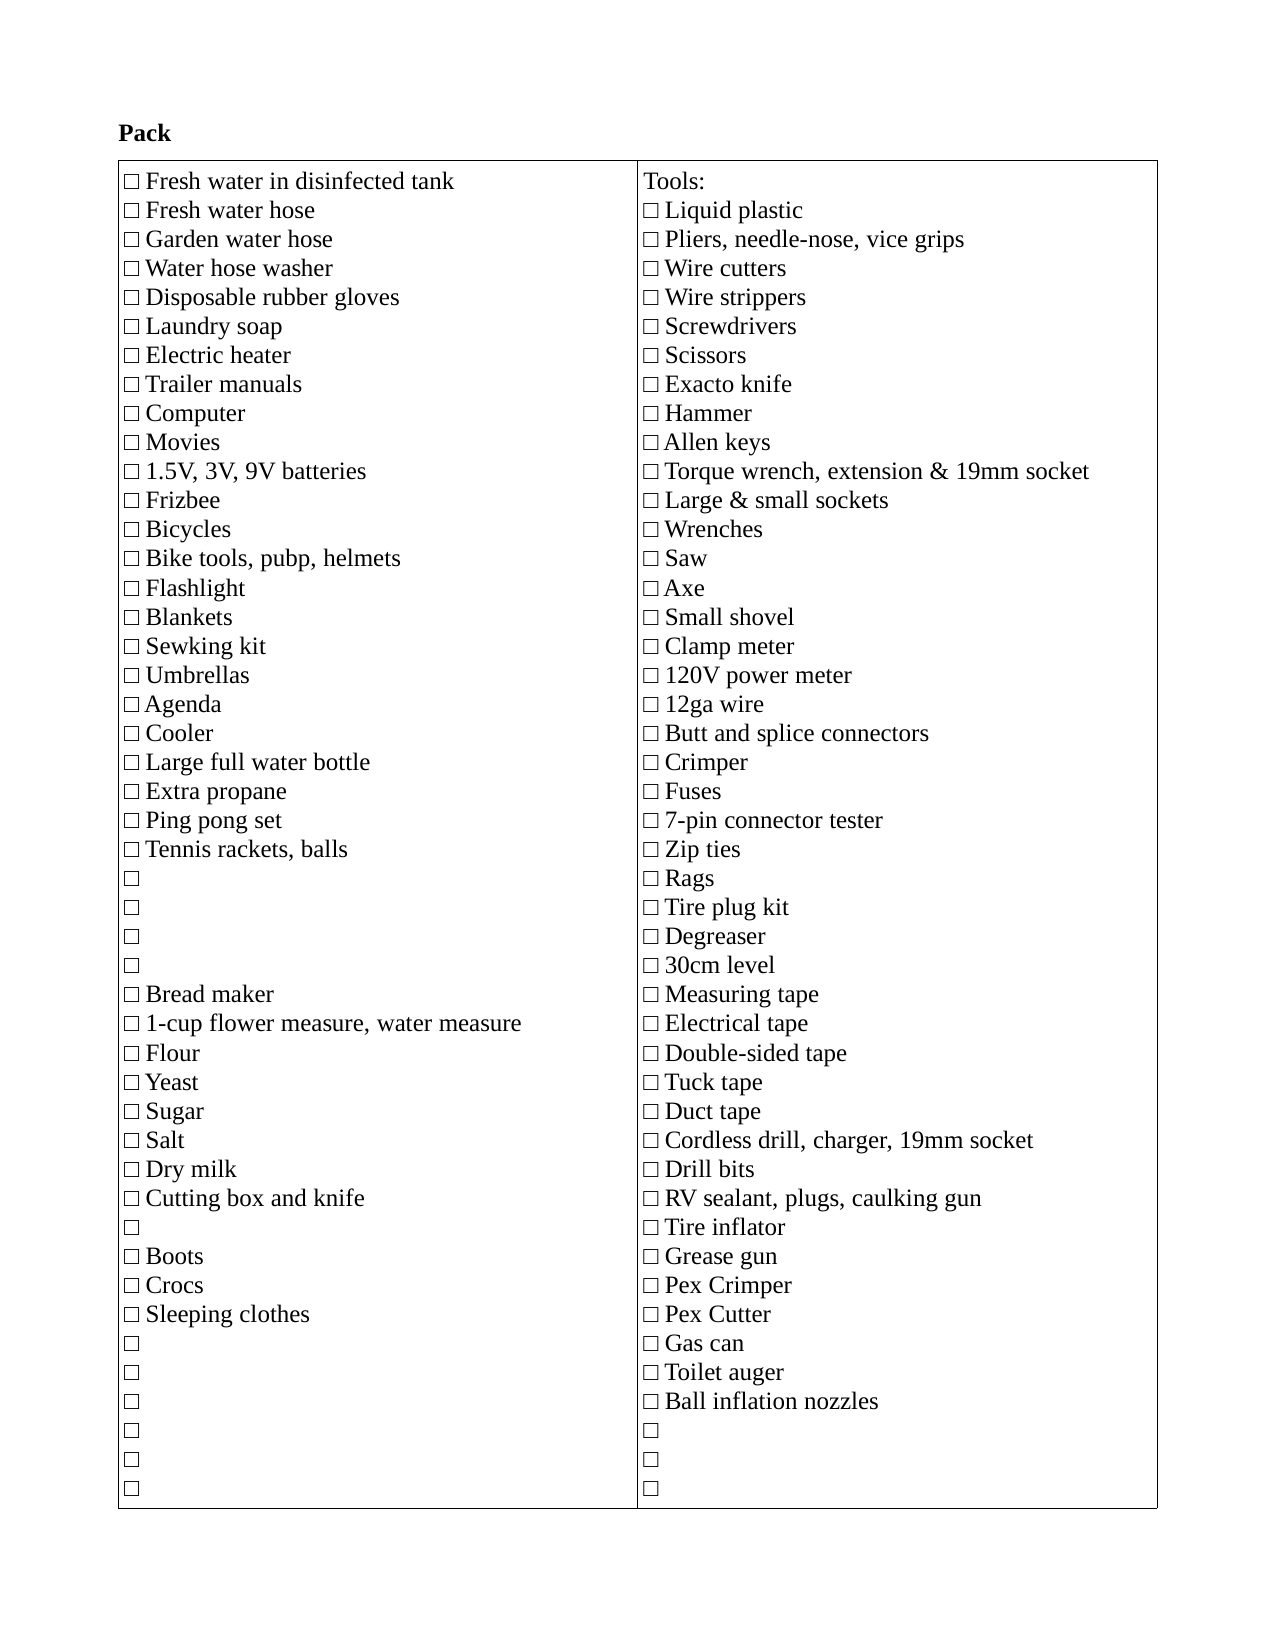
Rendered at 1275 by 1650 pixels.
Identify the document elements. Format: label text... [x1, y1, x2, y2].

text Pack [118, 118, 1157, 147]
table_header □ Fresh water in disinfected tank □ Fresh water hose □ Garden water hose □ Water hose washer □ Disposable rubber gloves □ Laundry soap □ Electric heater □ Trailer manuals □ Computer □ Movies □ 1.5V, 3V, 9V batteries □ Frizbee □ Bicycles □ Bike tools, pubp, helmets □ Flashlight □ Blankets □ Sewking kit □ Umbrellas □ Agenda □ Cooler □ Large full water bottle □ Extra propane □ Ping pong set □ Tennis rackets, balls □ □ □ □ □ Bread maker □ 1-cup flower measure, water measure □ Flour □ Yeast □ Sugar □ Salt □ Dry milk □ Cutting box and knife □ □ Boots □ Crocs □ Sleeping clothes □ □ □ □ □ □ [119, 161, 637, 1508]
table_header Tools: □ Liquid plastic □ Pliers, needle-nose, vice grips □ Wire cutters □ Wire strippers □ Screwdrivers □ Scissors □ Exacto knife □ Hammer □ Allen keys □ Torque wrench, extension & 19mm socket □ Large & small sockets □ Wrenches □ Saw □ Axe □ Small shovel □ Clamp meter □ 120V power meter □ 12ga wire □ Butt and splice connectors □ Crimper □ Fuses □ 7-pin connector tester □ Zip ties □ Rags □ Tire plug kit □ Degreaser □ 30cm level □ Measuring tape □ Electrical tape □ Double-sided tape □ Tuck tape □ Duct tape □ Cordless drill, charger, 19mm socket □ Drill bits □ RV sealant, plugs, caulking gun □ Tire inflator □ Grease gun □ Pex Crimper □ Pex Cutter □ Gas can □ Toilet auger □ Ball inflation nozzles □ □ □ [638, 161, 1157, 1508]
